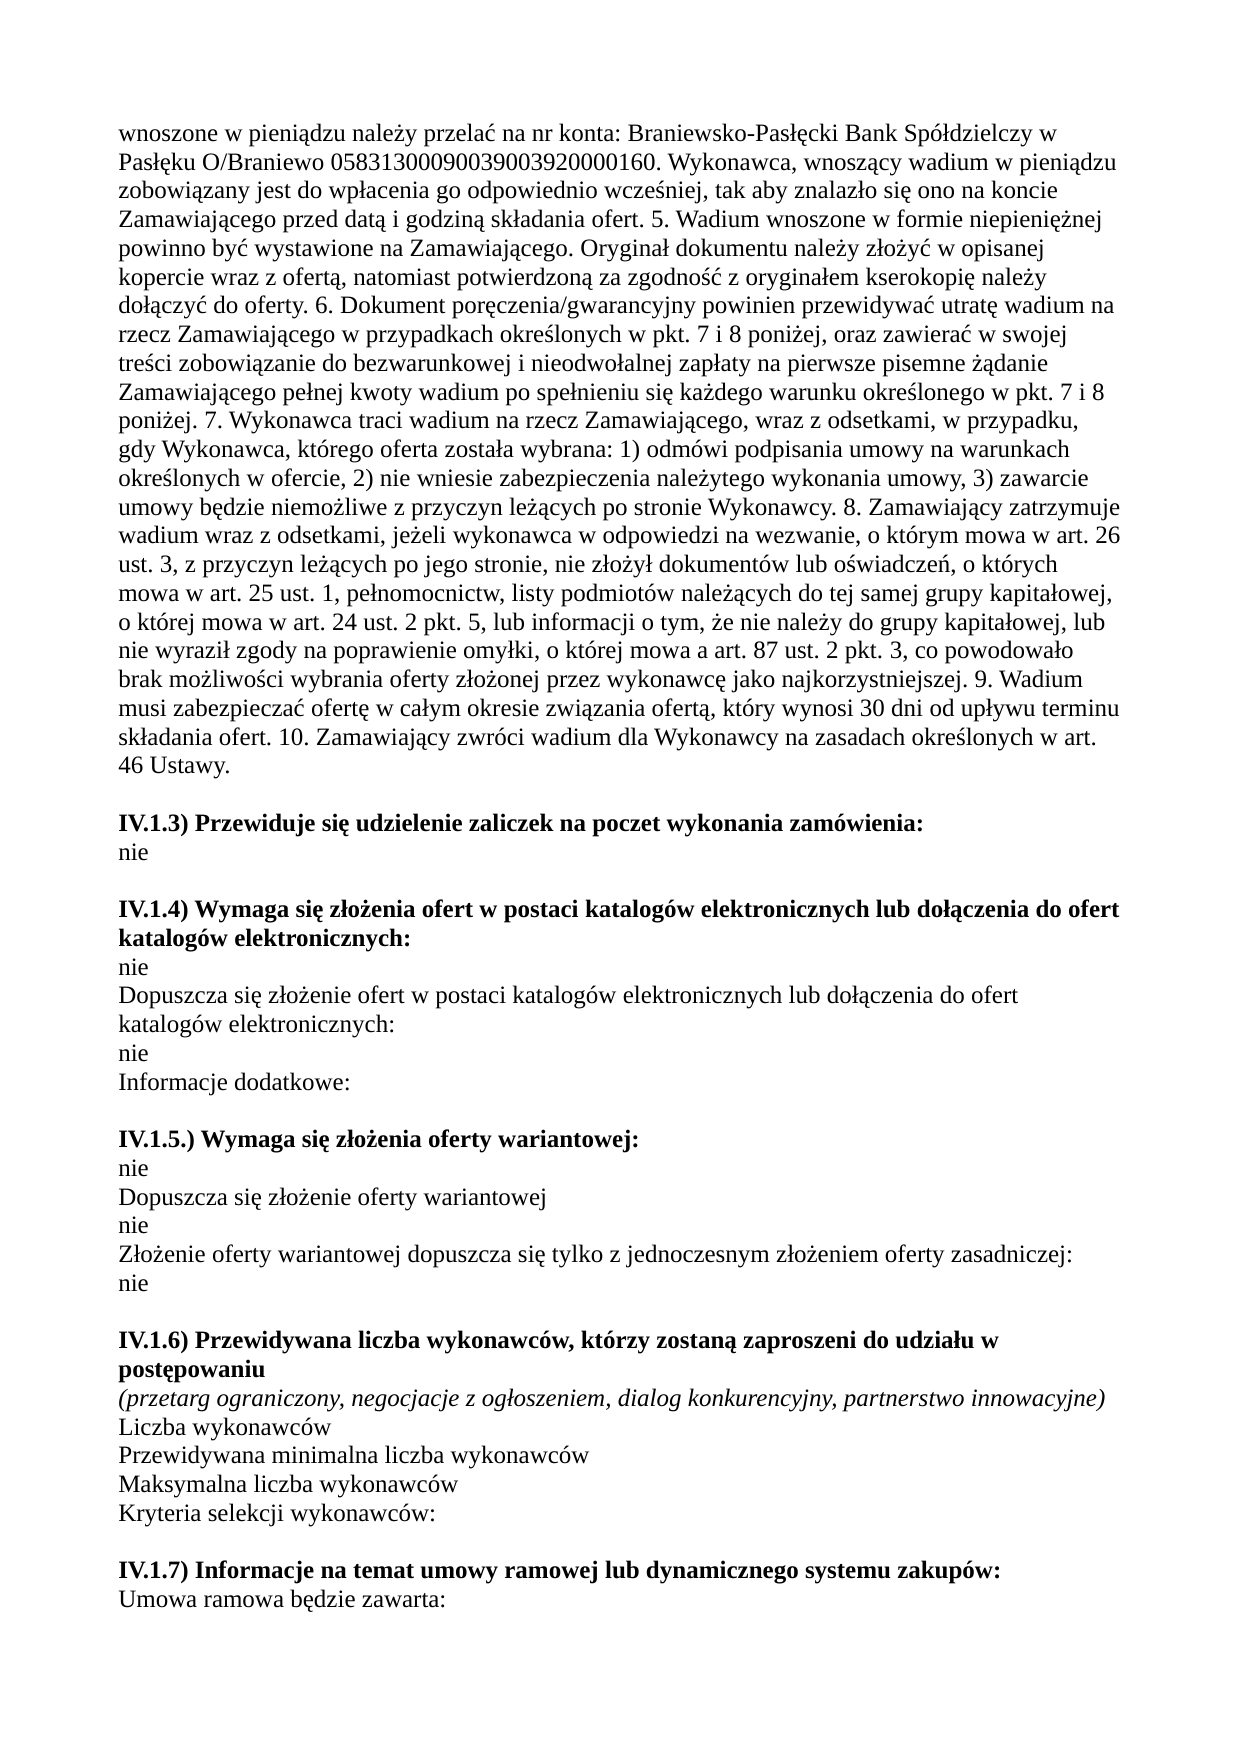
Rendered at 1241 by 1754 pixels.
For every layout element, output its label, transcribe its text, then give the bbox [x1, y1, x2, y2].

text IV.1.4) Wymaga się złożenia ofert w postaci katalogów elektronicznych lub dołączenia do ofert katalogów elektronicznych: [118, 866, 1122, 952]
text nie [118, 837, 1122, 866]
text IV.1.5.) Wymaga się złożenia oferty wariantowej: [118, 1096, 1122, 1153]
text IV.1.3) Przewiduje się udzielenie zaliczek na poczet wykonania zamówienia: [118, 779, 1122, 837]
text IV.1.7) Informacje na temat umowy ramowej lub dynamicznego systemu zakupów: [118, 1527, 1122, 1584]
text nie Dopuszcza się złożenie ofert w postaci katalogów elektronicznych lub dołączenia do ofert katalogów elektronicznych: nie Informacje dodatkowe: [118, 952, 1122, 1096]
text Umowa ramowa będzie zawarta: [118, 1584, 1122, 1613]
text nie Dopuszcza się złożenie oferty wariantowej nie Złożenie oferty wariantowej dopuszcza się tylko z jednoczesnym złożeniem oferty zasadniczej: nie [118, 1153, 1122, 1297]
text Liczba wykonawców Przewidywana minimalna liczba wykonawców Maksymalna liczba wykonawców Kryteria selekcji wykonawców: [118, 1412, 1122, 1527]
text IV.1.6) Przewidywana liczba wykonawców, którzy zostaną zaproszeni do udziału w postępowaniu (przetarg ograniczony, negocjacje z ogłoszeniem, dialog konkurencyjny, partnerstwo innowacyjne) [118, 1297, 1122, 1412]
text wnoszone w pieniądzu należy przelać na nr konta: Braniewsko-Pasłęcki Bank Spółdzielczy w Pasłęku O/Braniewo 05831300090039003920000160. Wykonawca, wnoszący wadium w pieniądzu zobowiązany jest do wpłacenia go odpowiednio wcześniej, tak aby znalazło się ono na koncie Zamawiającego przed datą i godziną składania ofert. 5. Wadium wnoszone w formie niepieniężnej powinno być wystawione na Zamawiającego. Oryginał dokumentu należy złożyć w opisanej kopercie wraz z ofertą, natomiast potwierdzoną za zgodność z oryginałem kserokopię należy dołączyć do oferty. 6. Dokument poręczenia/gwarancyjny powinien przewidywać utratę wadium na rzecz Zamawiającego w przypadkach określonych w pkt. 7 i 8 poniżej, oraz zawierać w swojej treści zobowiązanie do bezwarunkowej i nieodwołalnej zapłaty na pierwsze pisemne żądanie Zamawiającego pełnej kwoty wadium po spełnieniu się każdego warunku określonego w pkt. 7 i 8 poniżej. 7. Wykonawca traci wadium na rzecz Zamawiającego, wraz z odsetkami, w przypadku, gdy Wykonawca, którego oferta została wybrana: 1) odmówi podpisania umowy na warunkach określonych w ofercie, 2) nie wniesie zabezpieczenia należytego wykonania umowy, 3) zawarcie umowy będzie niemożliwe z przyczyn leżących po stronie Wykonawcy. 8. Zamawiający zatrzymuje wadium wraz z odsetkami, jeżeli wykonawca w odpowiedzi na wezwanie, o którym mowa w art. 26 ust. 3, z przyczyn leżących po jego stronie, nie złożył dokumentów lub oświadczeń, o których mowa w art. 25 ust. 1, pełnomocnictw, listy podmiotów należących do tej samej grupy kapitałowej, o której mowa w art. 24 ust. 2 pkt. 5, lub informacji o tym, że nie należy do grupy kapitałowej, lub nie wyraził zgody na poprawienie omyłki, o której mowa a art. 87 ust. 2 pkt. 3, co powodowało brak możliwości wybrania oferty złożonej przez wykonawcę jako najkorzystniejszej. 9. Wadium musi zabezpieczać ofertę w całym okresie związania ofertą, który wynosi 30 dni od upływu terminu składania ofert. 10. Zamawiający zwróci wadium dla Wykonawcy na zasadach określonych w art. 46 Ustawy. [118, 118, 1122, 779]
